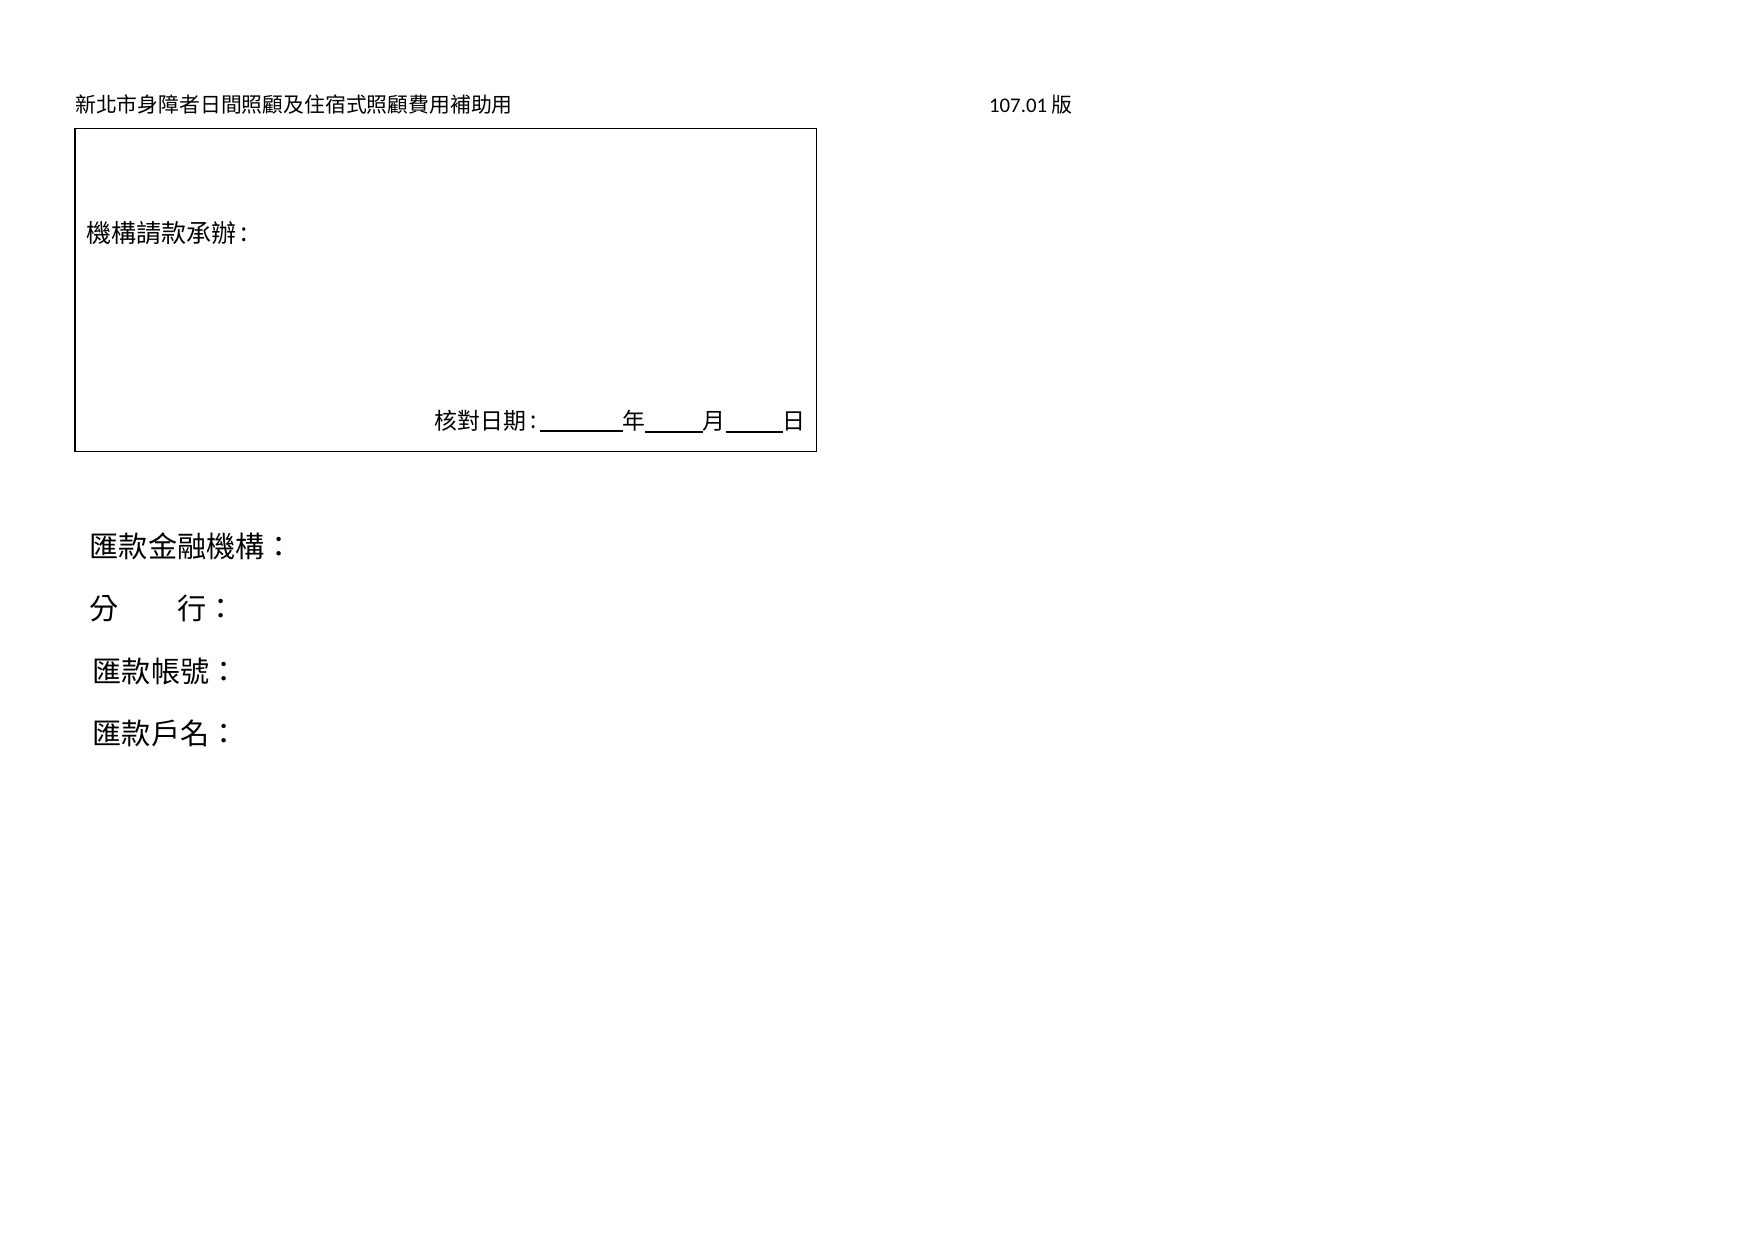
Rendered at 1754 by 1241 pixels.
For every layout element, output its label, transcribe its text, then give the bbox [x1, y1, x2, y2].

table_cell 機構請款承辦: 核對日期: 年 月 日 [76, 129, 816, 451]
text 分 行： [75, 565, 1679, 628]
text 匯款戶名： [75, 690, 1679, 753]
text 匯款帳號： [75, 628, 1679, 690]
text 匯款金融機構： [75, 503, 1679, 565]
